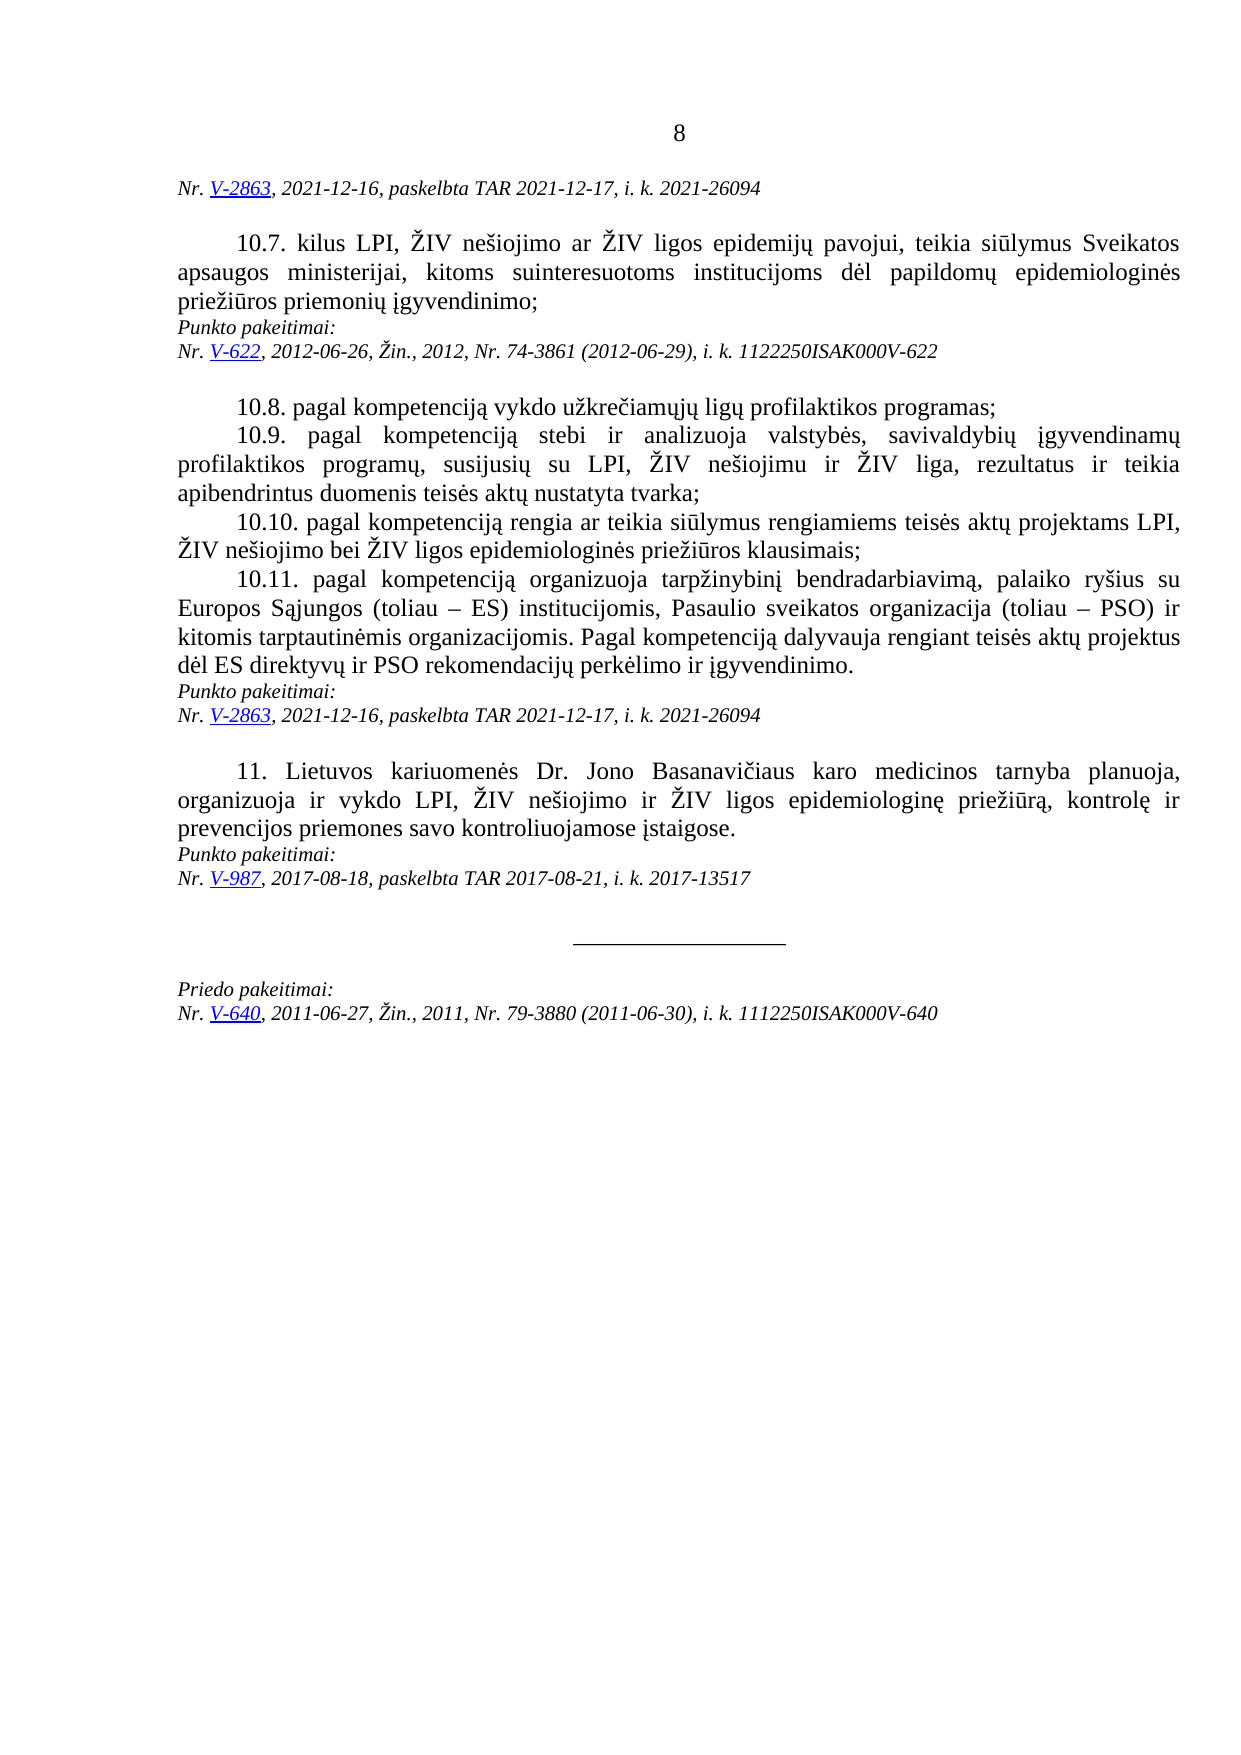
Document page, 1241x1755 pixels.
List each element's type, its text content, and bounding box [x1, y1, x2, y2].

text 10.10. pagal kompetenciją rengia ar teikia siūlymus rengiamiems teisės aktų projektams LPI, ŽIV nešiojimo bei ŽIV ligos epidemiologinės priežiūros klausimais; [177, 507, 1181, 564]
text Nr. V-2863, 2021-12-16, paskelbta TAR 2021-12-17, i. k. 2021-26094 [177, 176, 1181, 200]
text 11. Lietuvos kariuomenės Dr. Jono Basanavičiaus karo medicinos tarnyba planuoja, organizuoja ir vykdo LPI, ŽIV nešiojimo ir ŽIV ligos epidemiologinę priežiūrą, kontrolę ir prevencijos priemones savo kontroliuojamose įstaigose. [177, 756, 1181, 842]
text Nr. V-622, 2012-06-26, Žin., 2012, Nr. 74-3861 (2012-06-29), i. k. 1122250ISAK000V-622 [177, 339, 1181, 363]
text Priedo pakeitimai: [177, 977, 1181, 1001]
text Nr. V-987, 2017-08-18, paskelbta TAR 2017-08-21, i. k. 2017-13517 [177, 866, 1181, 890]
text Nr. V-2863, 2021-12-16, paskelbta TAR 2021-12-17, i. k. 2021-26094 [177, 703, 1181, 727]
text 10.11. pagal kompetenciją organizuoja tarpžinybinį bendradarbiavimą, palaiko ryšius su Europos Sąjungos (toliau – ES) institucijomis, Pasaulio sveikatos organizacija (toliau – PSO) ir kitomis tarptautinėmis organizacijomis. Pagal kompetenciją dalyvauja rengiant teisės aktų projektus dėl ES direktyvų ir PSO rekomendacijų perkėlimo ir įgyvendinimo. [177, 564, 1181, 679]
text 10.7. kilus LPI, ŽIV nešiojimo ar ŽIV ligos epidemijų pavojui, teikia siūlymus Sveikatos apsaugos ministerijai, kitoms suinteresuotoms institucijoms dėl papildomų epidemiologinės priežiūros priemonių įgyvendinimo; [177, 228, 1181, 315]
text _________________ [177, 919, 1181, 948]
text Punkto pakeitimai: [177, 842, 1181, 866]
text 10.9. pagal kompetenciją stebi ir analizuoja valstybės, savivaldybių įgyvendinamų profilaktikos programų, susijusių su LPI, ŽIV nešiojimu ir ŽIV liga, rezultatus ir teikia apibendrintus duomenis teisės aktų nustatyta tvarka; [177, 420, 1181, 507]
text Nr. V-640, 2011-06-27, Žin., 2011, Nr. 79-3880 (2011-06-30), i. k. 1112250ISAK000V-640 [177, 1001, 1181, 1025]
text 10.8. pagal kompetenciją vykdo užkrečiamųjų ligų profilaktikos programas; [177, 392, 1181, 420]
text Punkto pakeitimai: [177, 679, 1181, 703]
text Punkto pakeitimai: [177, 315, 1181, 339]
